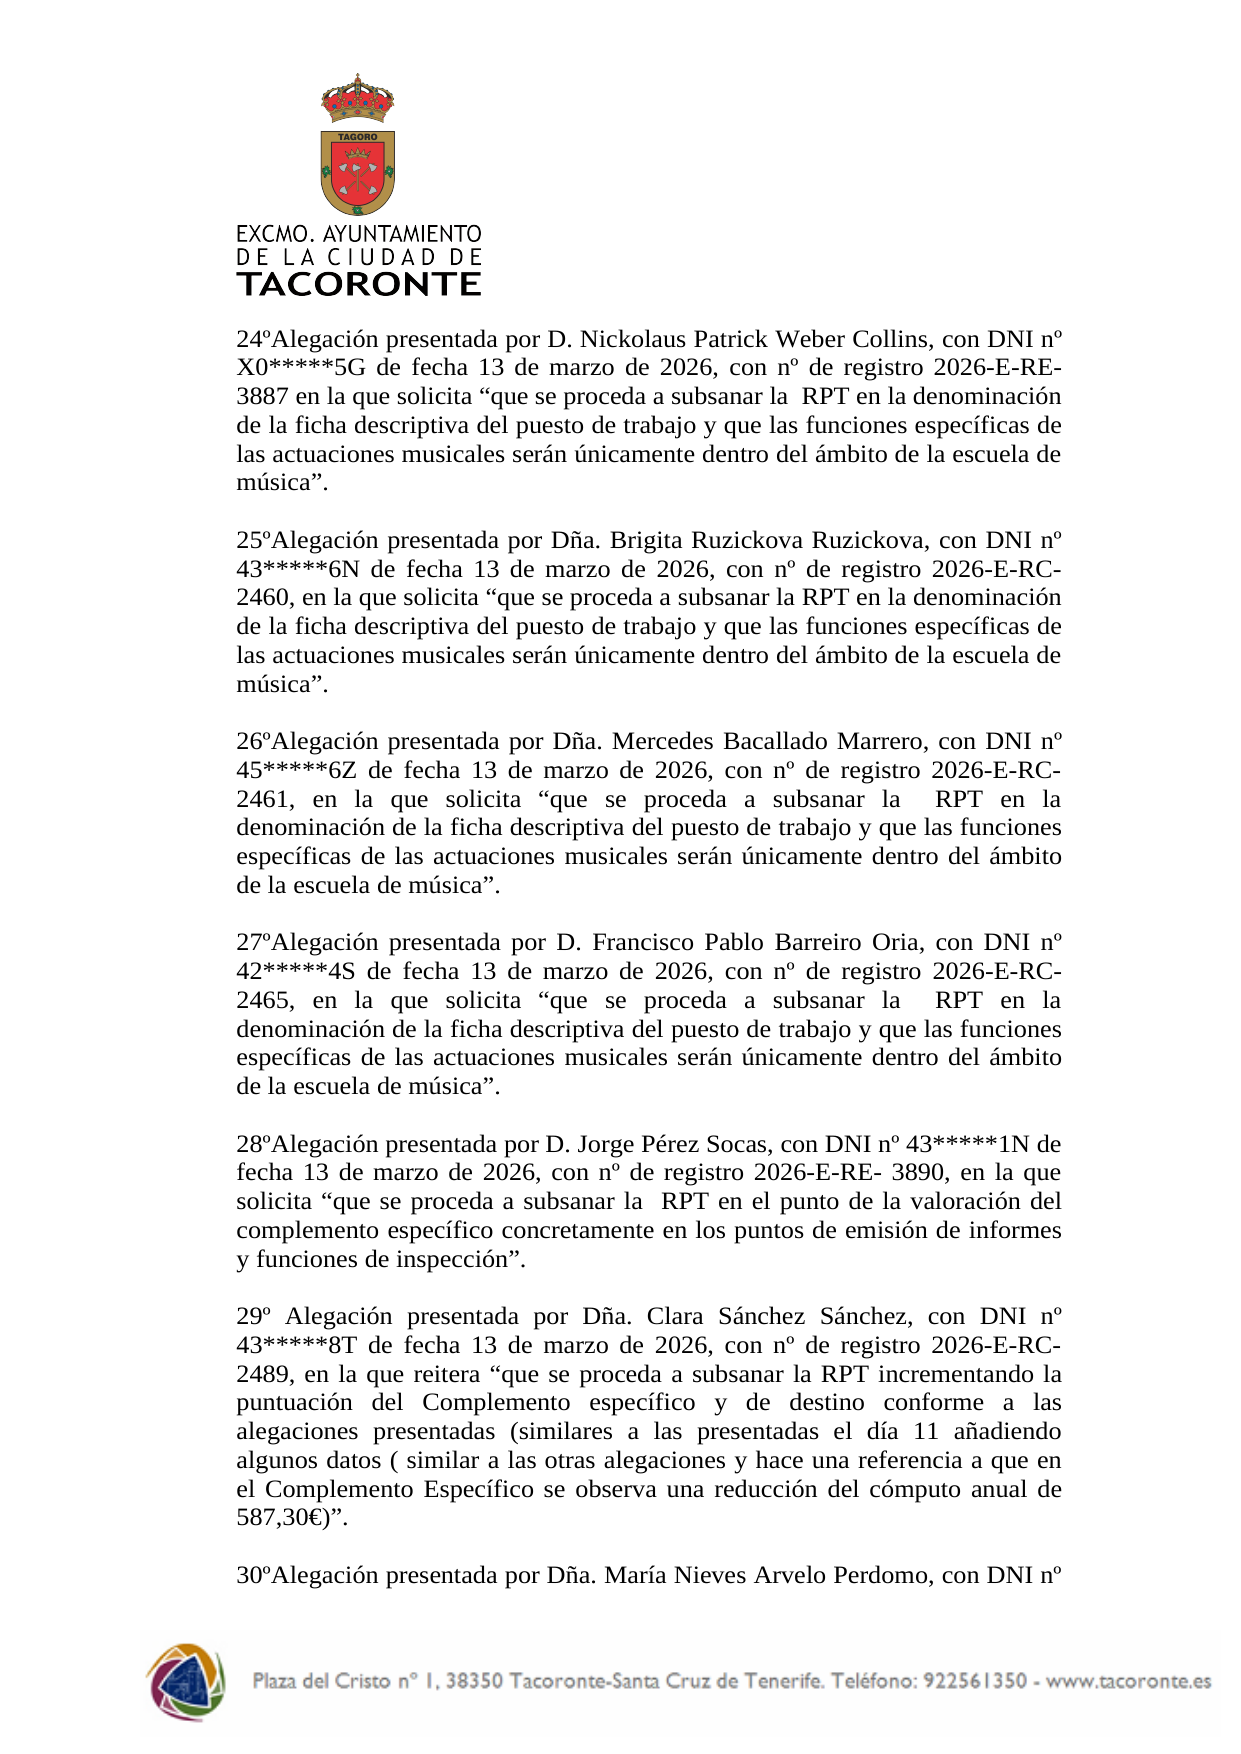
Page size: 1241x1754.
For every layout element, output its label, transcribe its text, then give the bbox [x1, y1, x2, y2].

text 24ºAlegación presentada por D. Nickolaus Patrick Weber Collins, con DNI nº X0*****5G de fecha 13 de marzo de 2026, con nº de registro 2026-E-RE- 3887 en la que solicita “que se proceda a subsanar la RPT en la denominación de la ficha descriptiva del puesto de trabajo y que las funciones específicas de las actuaciones musicales serán únicamente dentro del ámbito de la escuela de música”. [236, 324, 1063, 496]
text 30ºAlegación presentada por Dña. María Nieves Arvelo Perdomo, con DNI nº [236, 1560, 1063, 1589]
text 27ºAlegación presentada por D. Francisco Pablo Barreiro Oria, con DNI nº 42*****4S de fecha 13 de marzo de 2026, con nº de registro 2026-E-RC- 2465, en la que solicita “que se proceda a subsanar la RPT en la denominación de la ficha descriptiva del puesto de trabajo y que las funciones específicas de las actuaciones musicales serán únicamente dentro del ámbito de la escuela de música”. [236, 927, 1063, 1100]
text 28ºAlegación presentada por D. Jorge Pérez Socas, con DNI nº 43*****1N de fecha 13 de marzo de 2026, con nº de registro 2026-E-RE- 3890, en la que solicita “que se proceda a subsanar la RPT en el punto de la valoración del complemento específico concretamente en los puntos de emisión de informes y funciones de inspección”. [236, 1129, 1063, 1272]
text 29º Alegación presentada por Dña. Clara Sánchez Sánchez, con DNI nº 43*****8T de fecha 13 de marzo de 2026, con nº de registro 2026-E-RC- 2489, en la que reitera “que se proceda a subsanar la RPT incrementando la puntuación del Complemento específico y de destino conforme a las alegaciones presentadas (similares a las presentadas el día 11 añadiendo algunos datos ( similar a las otras alegaciones y hace una referencia a que en el Complemento Específico se observa una reducción del cómputo anual de 587,30€)”. [236, 1301, 1063, 1531]
picture [139, 1630, 1222, 1737]
text 25ºAlegación presentada por Dña. Brigita Ruzickova Ruzickova, con DNI nº 43*****6N de fecha 13 de marzo de 2026, con nº de registro 2026-E-RC- 2460, en la que solicita “que se proceda a subsanar la RPT en la denominación de la ficha descriptiva del puesto de trabajo y que las funciones específicas de las actuaciones musicales serán únicamente dentro del ámbito de la escuela de música”. [236, 525, 1063, 697]
text 26ºAlegación presentada por Dña. Mercedes Bacallado Marrero, con DNI nº 45*****6Z de fecha 13 de marzo de 2026, con nº de registro 2026-E-RC- 2461, en la que solicita “que se proceda a subsanar la RPT en la denominación de la ficha descriptiva del puesto de trabajo y que las funciones específicas de las actuaciones musicales serán únicamente dentro del ámbito de la escuela de música”. [236, 726, 1063, 899]
picture [236, 73, 481, 296]
